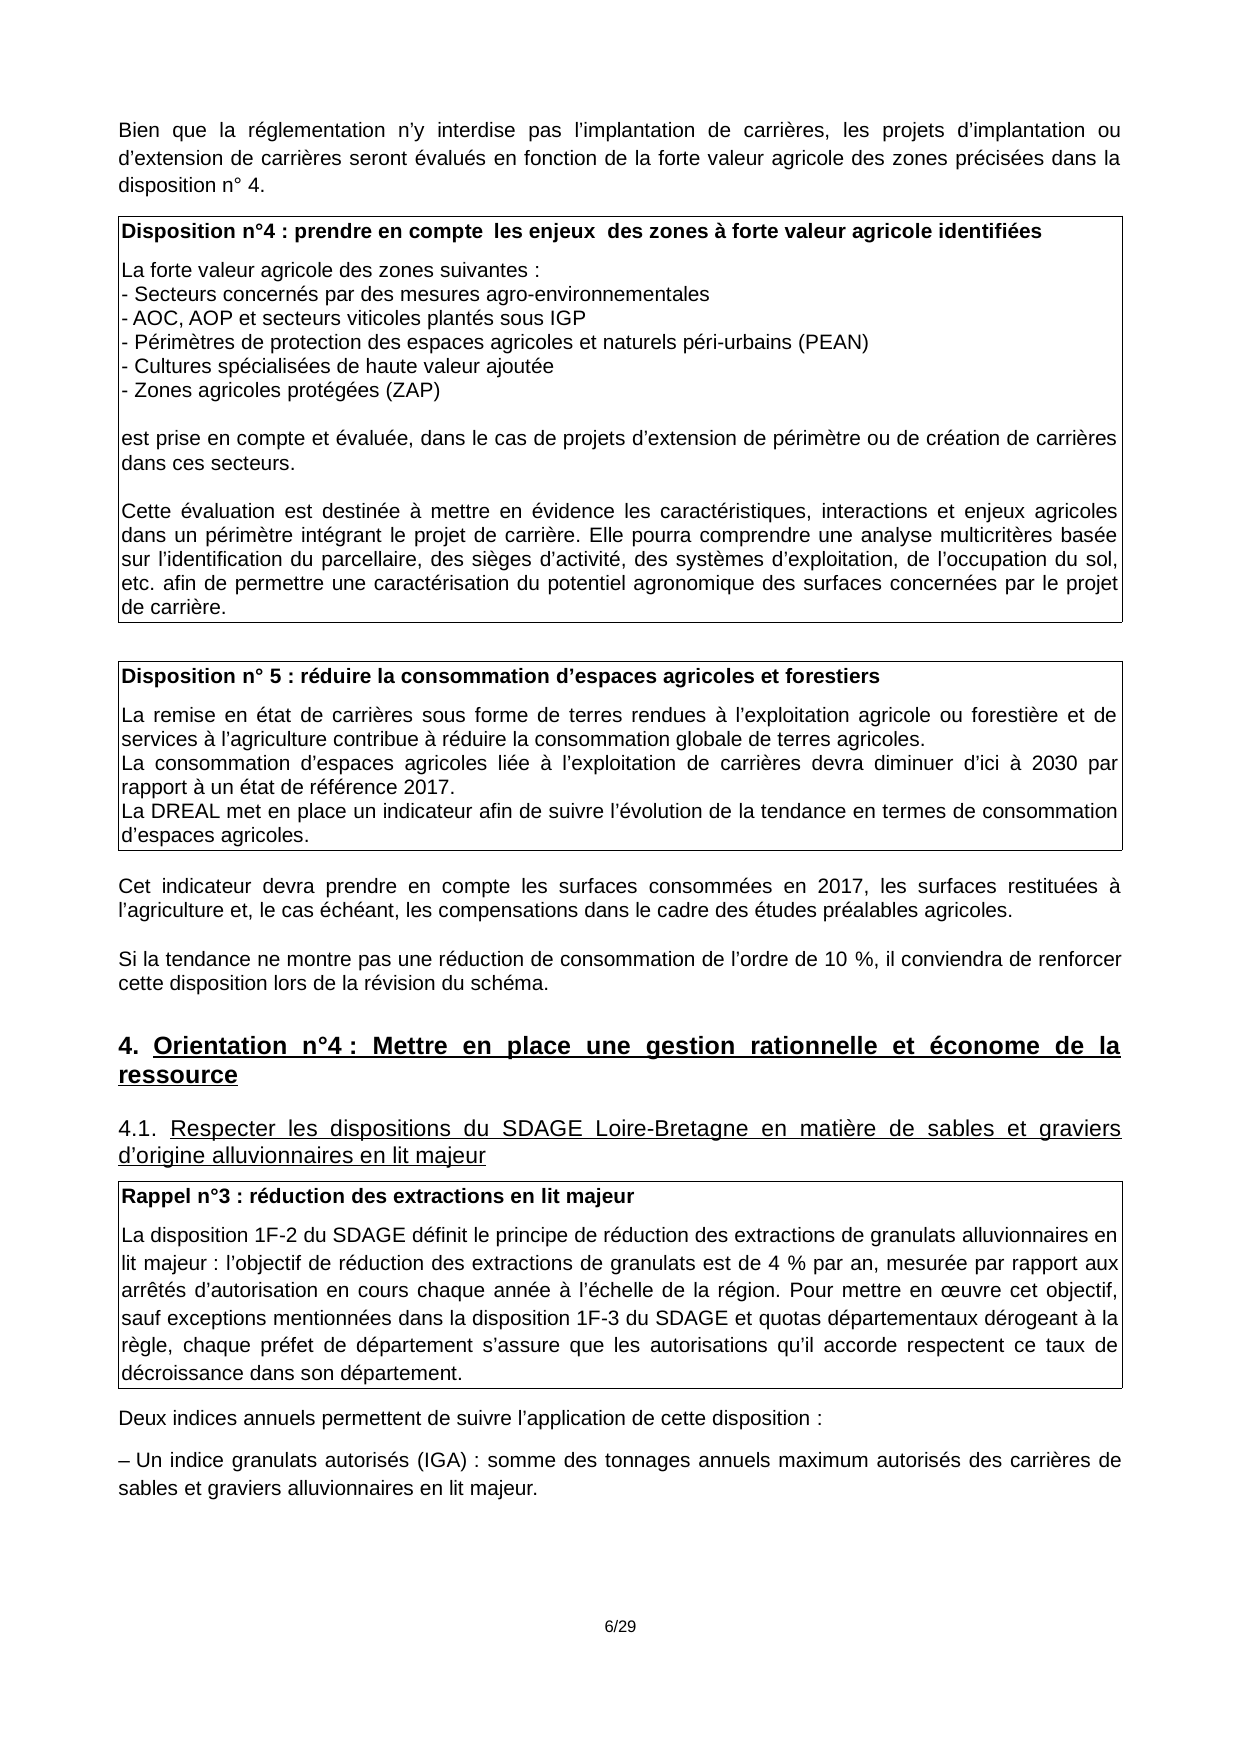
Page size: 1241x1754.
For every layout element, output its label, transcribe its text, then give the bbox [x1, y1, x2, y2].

list La disposition 1F-2 du SDAGE définit le principe de réduction des extractions de granulats alluvionnaires en lit majeur : l’objectif de réduction des extractions de granulats est de 4 % par an, mesurée par rapport aux arrêtés d’autorisation en cours chaque année à l’échelle de la région. Pour mettre en œuvre cet objectif, sauf exceptions mentionnées dans la disposition 1F-3 du SDAGE et quotas départementaux dérogeant à la règle, chaque préfet de département s’assure que les autorisations qu’il accorde respectent ce taux de décroissance dans son département. [119, 1220, 1122, 1388]
list Rappel n°3 : réduction des extractions en lit majeur [119, 1182, 1122, 1208]
text Si la tendance ne montre pas une réduction de consommation de l’ordre de 10 %, il conviendra de renforcer cette disposition lors de la révision du schéma. [118, 947, 1122, 995]
text Bien que la réglementation n’y interdise pas l’implantation de carrières, les projets d’implantation ou d’extension de carrières seront évalués en fonction de la forte valeur agricole des zones précisées dans la disposition n° 4. [118, 118, 1122, 197]
text Disposition n°4 : prendre en compte les enjeux des zones à forte valeur agricole identifiées [119, 217, 1122, 243]
text La DREAL met en place un indicateur afin de suivre l’évolution de la tendance en termes de consommation d’espaces agricoles. [119, 796, 1122, 850]
text est prise en compte et évaluée, dans le cas de projets d’extension de périmètre ou de création de carrières dans ces secteurs. [119, 423, 1122, 474]
list – Un indice granulats autorisés (IGA) : somme des tonnages annuels maximum autorisés des carrières de sables et graviers alluvionnaires en lit majeur. [118, 1448, 1122, 1500]
text Disposition n° 5 : réduire la consommation d’espaces agricoles et forestiers [119, 662, 1122, 688]
text Cet indicateur devra prendre en compte les surfaces consommées en 2017, les surfaces restituées à l’agriculture et, le cas échéant, les compensations dans le cadre des études préalables agricoles. [118, 874, 1122, 922]
subtitle Orientation n°4 : Mettre en place une gestion rationnelle et économe de la ressource [118, 1031, 1122, 1089]
text - Zones agricoles protégées (ZAP) [119, 375, 1122, 402]
text La forte valeur agricole des zones suivantes : [119, 255, 1122, 279]
text Cette évaluation est destinée à mettre en évidence les caractéristiques, interactions et enjeux agricoles dans un périmètre intégrant le projet de carrière. Elle pourra comprendre une analyse multicritères basée sur l’identification du parcellaire, des sièges d’activité, des systèmes d’exploitation, de l’occupation du sol, etc. afin de permettre une caractérisation du potentiel agronomique des surfaces concernées par le projet de carrière. [119, 496, 1122, 622]
text - Cultures spécialisées de haute valeur ajoutée [119, 351, 1122, 375]
text La remise en état de carrières sous forme de terres rendues à l’exploitation agricole ou forestière et de services à l’agriculture contribue à réduire la consommation globale de terres agricoles. [119, 700, 1122, 748]
text - AOC, AOP et secteurs viticoles plantés sous IGP [119, 303, 1122, 327]
subtitle Respecter les dispositions du SDAGE Loire-Bretagne en matière de sables et graviers d’origine alluvionnaires en lit majeur [118, 1114, 1122, 1168]
text La consommation d’espaces agricoles liée à l’exploitation de carrières devra diminuer d’ici à 2030 par rapport à un état de référence 2017. [119, 748, 1122, 796]
text - Périmètres de protection des espaces agricoles et naturels péri-urbains (PEAN) [119, 327, 1122, 351]
text - Secteurs concernés par des mesures agro-environnementales [119, 279, 1122, 303]
text Deux indices annuels permettent de suivre l’application de cette disposition : [118, 1406, 1122, 1430]
